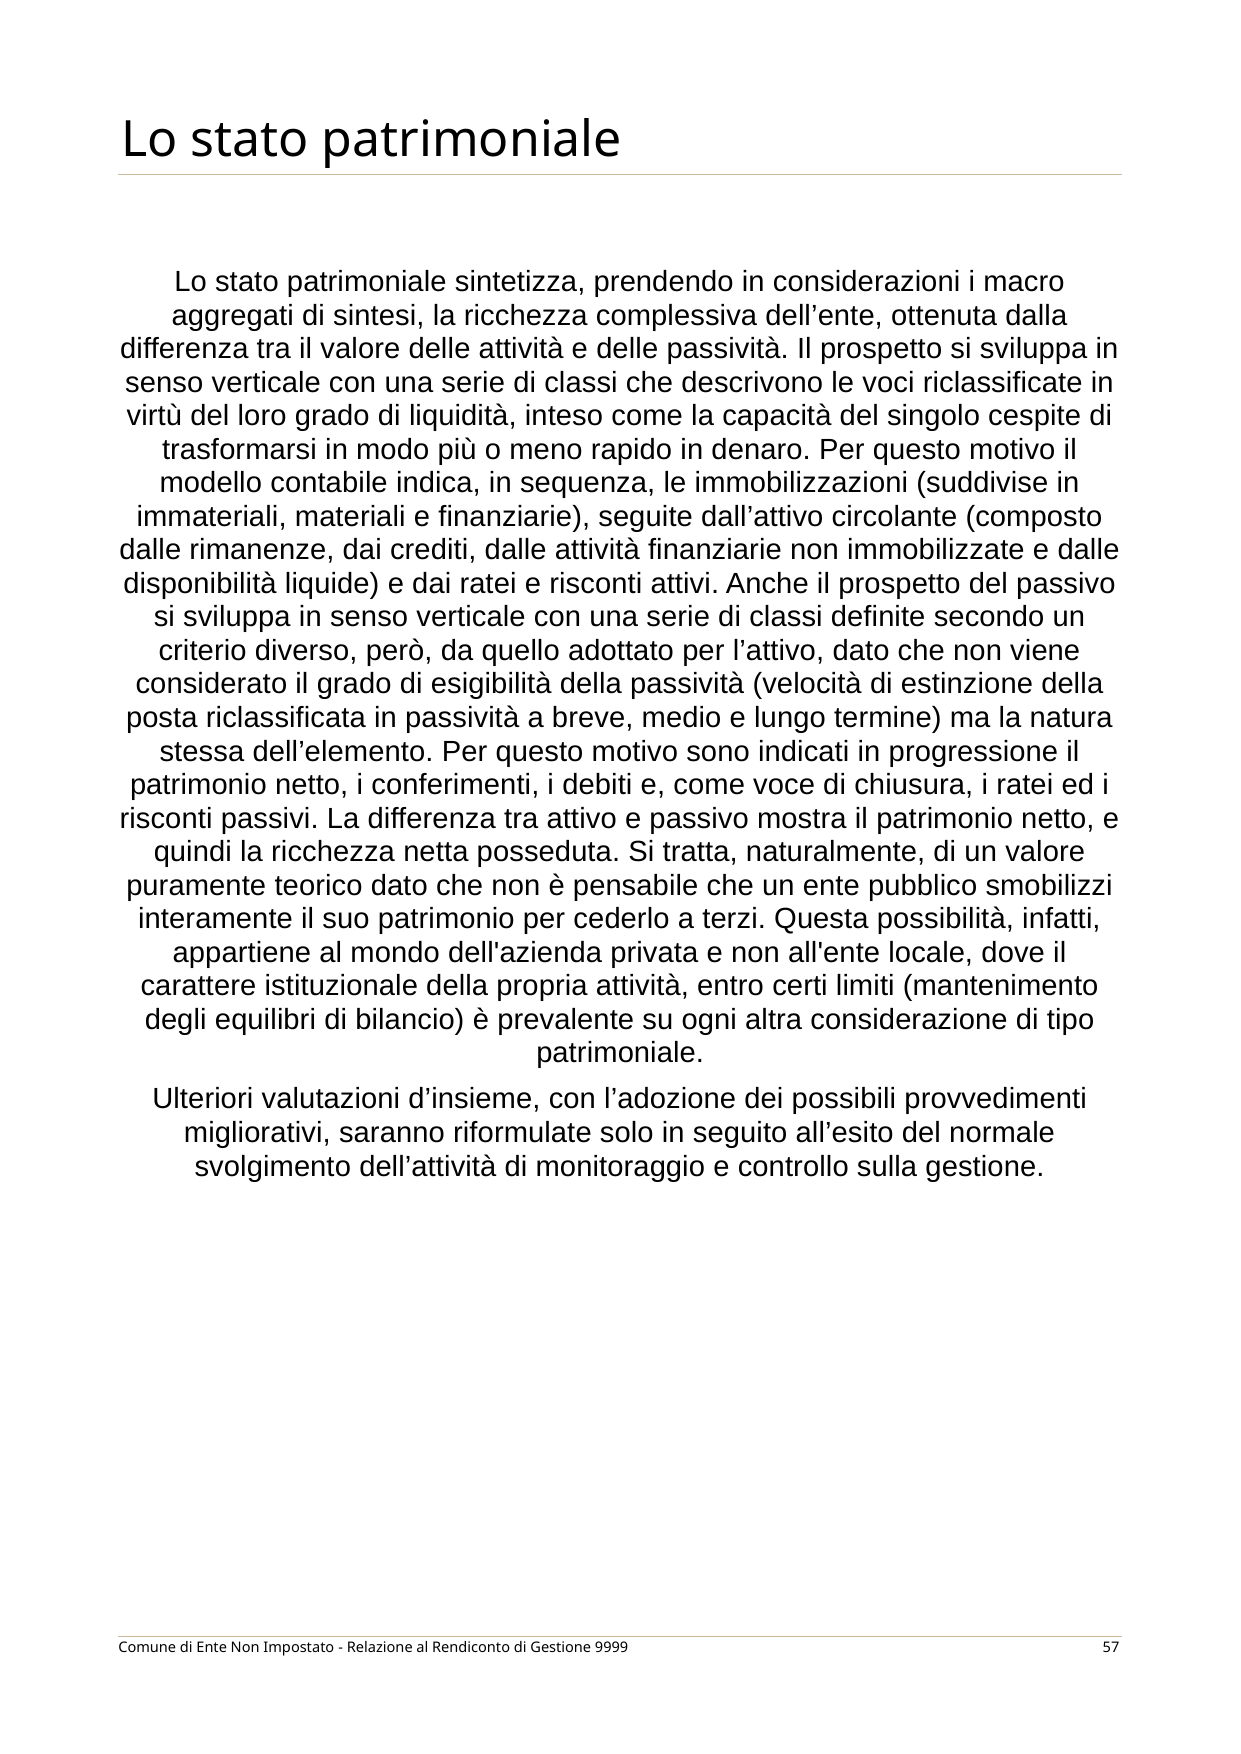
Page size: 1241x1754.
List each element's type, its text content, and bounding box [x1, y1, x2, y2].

text Ulteriori valutazioni d’insieme, con l’adozione dei possibili provvedimenti migliorativi, saranno riformulate solo in seguito all’esito del normale svolgimento dell’attività di monitoraggio e controllo sulla gestione. [118, 1081, 1122, 1182]
text Lo stato patrimoniale sintetizza, prendendo in considerazioni i macro aggregati di sintesi, la ricchezza complessiva dell’ente, ottenuta dalla differenza tra il valore delle attività e delle passività. Il prospetto si sviluppa in senso verticale con una serie di classi che descrivono le voci riclassificate in virtù del loro grado di liquidità, inteso come la capacità del singolo cespite di trasformarsi in modo più o meno rapido in denaro. Per questo motivo il modello contabile indica, in sequenza, le immobilizzazioni (suddivise in immateriali, materiali e finanziarie), seguite dall’attivo circolante (composto dalle rimanenze, dai crediti, dalle attività finanziarie non immobilizzate e dalle disponibilità liquide) e dai ratei e risconti attivi. Anche il prospetto del passivo si sviluppa in senso verticale con una serie di classi definite secondo un criterio diverso, però, da quello adottato per l’attivo, dato che non viene considerato il grado di esigibilità della passività (velocità di estinzione della posta riclassificata in passività a breve, medio e lungo termine) ma la natura stessa dell’elemento. Per questo motivo sono indicati in progressione il patrimonio netto, i conferimenti, i debiti e, come voce di chiusura, i ratei ed i risconti passivi. La differenza tra attivo e passivo mostra il patrimonio netto, e quindi la ricchezza netta posseduta. Si tratta, naturalmente, di un valore puramente teorico dato che non è pensabile che un ente pubblico smobilizzi interamente il suo patrimonio per cederlo a terzi. Questa possibilità, infatti, appartiene al mondo dell'azienda privata e non all'ente locale, dove il carattere istituzionale della propria attività, entro certi limiti (mantenimento degli equilibri di bilancio) è prevalente su ogni altra considerazione di tipo patrimoniale. [118, 264, 1122, 1069]
subtitle Lo stato patrimoniale [118, 100, 1122, 174]
